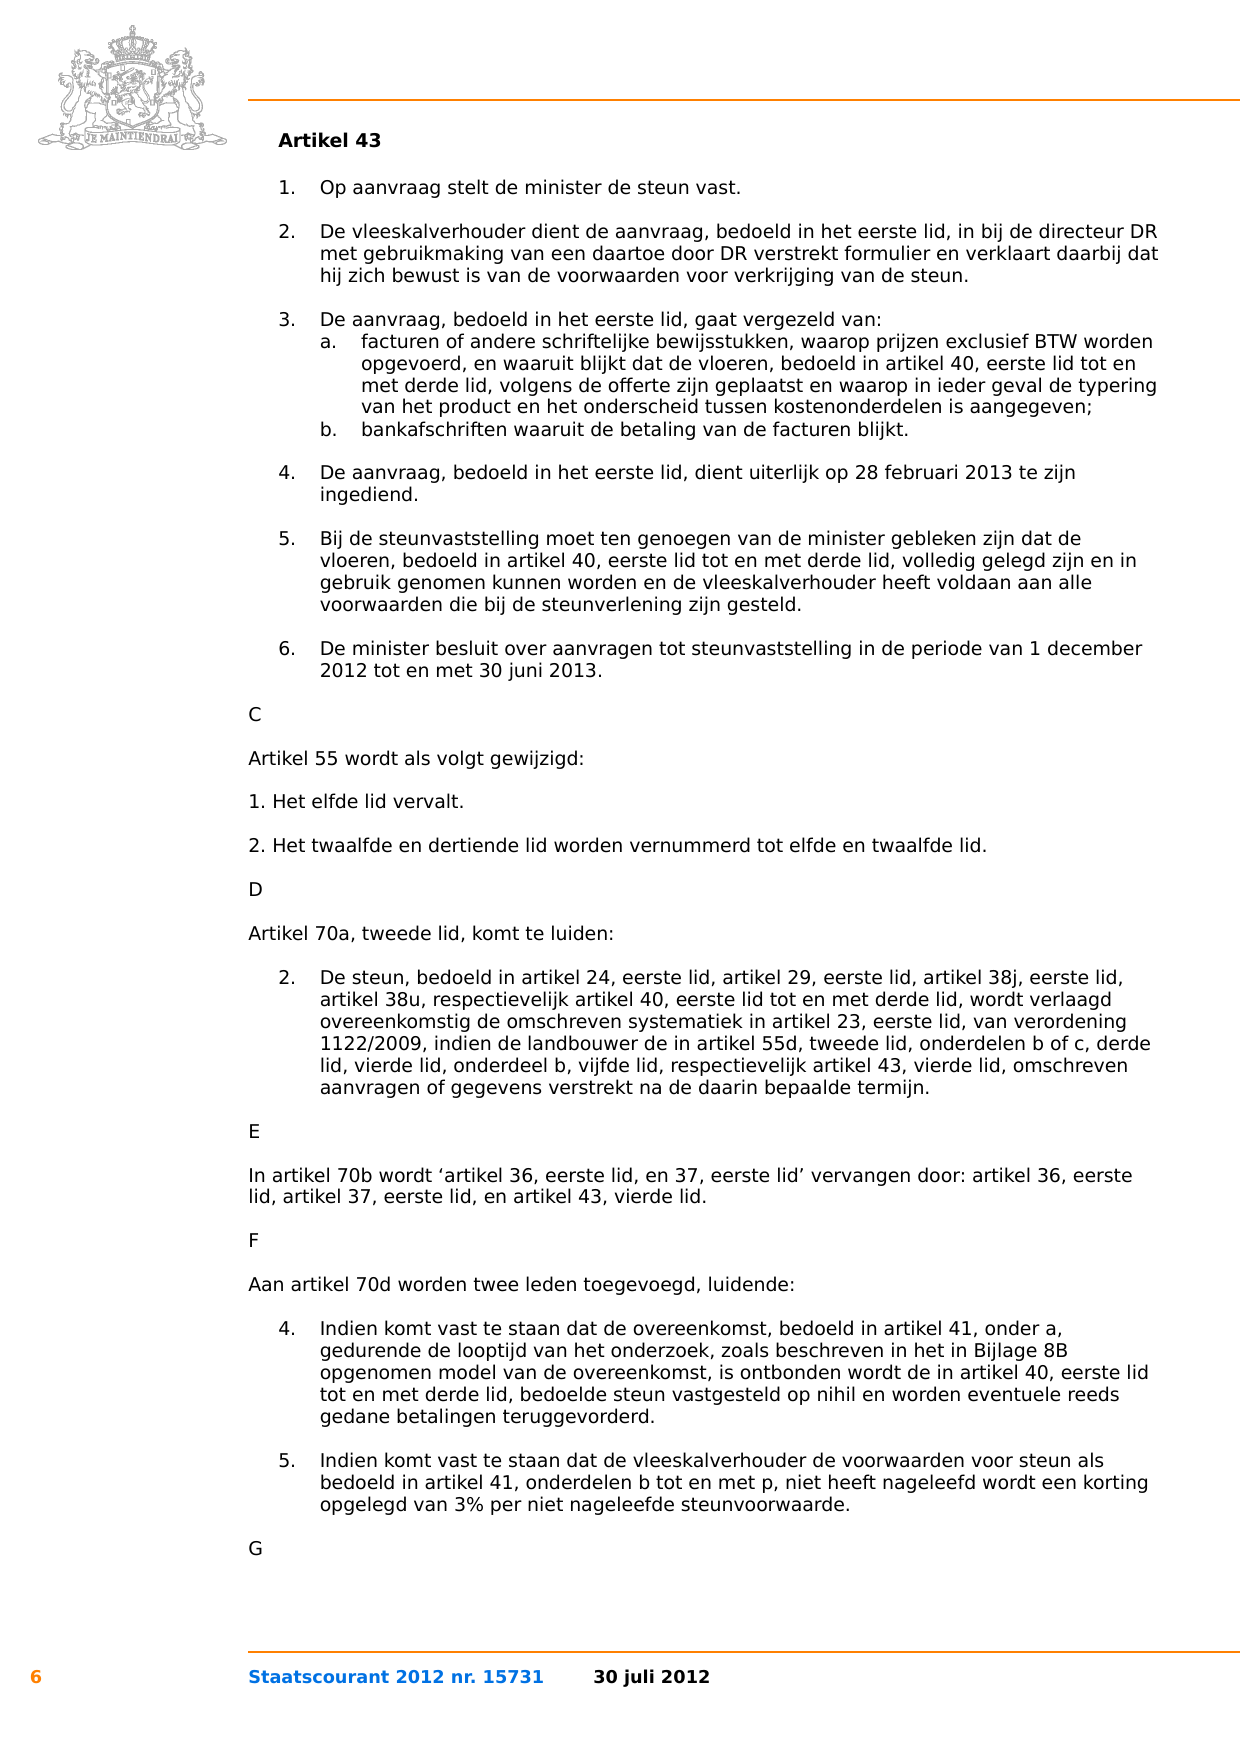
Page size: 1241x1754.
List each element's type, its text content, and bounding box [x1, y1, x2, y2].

text a. facturen of andere schriftelijke bewijsstukken, waarop prijzen exclusief BTW worden opgevoerd, en waaruit blijkt dat de vloeren, bedoeld in artikel 40, eerste lid tot en met derde lid, volgens de offerte zijn geplaatst en waarop in ieder geval de typering van het product en het onderscheid tussen kostenonderdelen is aangegeven; [319, 331, 1163, 418]
text E [248, 1121, 1163, 1143]
text Aan artikel 70d worden twee leden toegevoegd, luidende: [248, 1274, 1163, 1296]
text G [248, 1538, 1163, 1559]
text 6. De minister besluit over aanvragen tot steunvaststelling in de periode van 1 december 2012 tot en met 30 juni 2013. [278, 638, 1163, 682]
text 2. Het twaalfde en dertiende lid worden vernummerd tot elfde en twaalfde lid. [248, 835, 1163, 857]
text Artikel 70a, tweede lid, komt te luiden: [248, 923, 1163, 945]
text C [248, 704, 1163, 726]
text 2. De steun, bedoeld in artikel 24, eerste lid, artikel 29, eerste lid, artikel 38j, eerste lid, artikel 38u, respectievelijk artikel 40, eerste lid tot en met derde lid, wordt verlaagd overeenkomstig de omschreven systematiek in artikel 23, eerste lid, van verordening 1122/2009, indien de landbouwer de in artikel 55d, tweede lid, onderdelen b of c, derde lid, vierde lid, onderdeel b, vijfde lid, respectievelijk artikel 43, vierde lid, omschreven aanvragen of gegevens verstrekt na de daarin bepaalde termijn. [278, 967, 1163, 1099]
picture [38, 25, 227, 150]
text 2. De vleeskalverhouder dient de aanvraag, bedoeld in het eerste lid, in bij de directeur DR met gebruikmaking van een daartoe door DR verstrekt formulier en verklaart daarbij dat hij zich bewust is van de voorwaarden voor verkrijging van de steun. [278, 221, 1163, 287]
subtitle Artikel 43 [278, 130, 1163, 152]
text b. bankafschriften waaruit de betaling van de facturen blijkt. [319, 418, 1163, 440]
text 4. Indien komt vast te staan dat de overeenkomst, bedoeld in artikel 41, onder a, gedurende de looptijd van het onderzoek, zoals beschreven in het in Bijlage 8B opgenomen model van de overeenkomst, is ontbonden wordt de in artikel 40, eerste lid tot en met derde lid, bedoelde steun vastgesteld op nihil en worden eventuele reeds gedane betalingen teruggevorderd. [278, 1318, 1163, 1428]
text 5. Indien komt vast te staan dat de vleeskalverhouder de voorwaarden voor steun als bedoeld in artikel 41, onderdelen b tot en met p, niet heeft nageleefd wordt een korting opgelegd van 3% per niet nageleefde steunvoorwaarde. [278, 1450, 1163, 1516]
text Artikel 55 wordt als volgt gewijzigd: [248, 748, 1163, 769]
text D [248, 879, 1163, 901]
text F [248, 1230, 1163, 1252]
text In artikel 70b wordt ‘artikel 36, eerste lid, en 37, eerste lid’ vervangen door: artikel 36, eerste lid, artikel 37, eerste lid, en artikel 43, vierde lid. [248, 1164, 1163, 1208]
text 4. De aanvraag, bedoeld in het eerste lid, dient uiterlijk op 28 februari 2013 te zijn ingediend. [278, 462, 1163, 506]
text 1. Op aanvraag stelt de minister de steun vast. [278, 177, 1163, 199]
text 3. De aanvraag, bedoeld in het eerste lid, gaat vergezeld van: [278, 308, 1163, 331]
text 5. Bij de steunvaststelling moet ten genoegen van de minister gebleken zijn dat de vloeren, bedoeld in artikel 40, eerste lid tot en met derde lid, volledig gelegd zijn en in gebruik genomen kunnen worden en de vleeskalverhouder heeft voldaan aan alle voorwaarden die bij de steunverlening zijn gesteld. [278, 528, 1163, 616]
text 1. Het elfde lid vervalt. [248, 791, 1163, 813]
